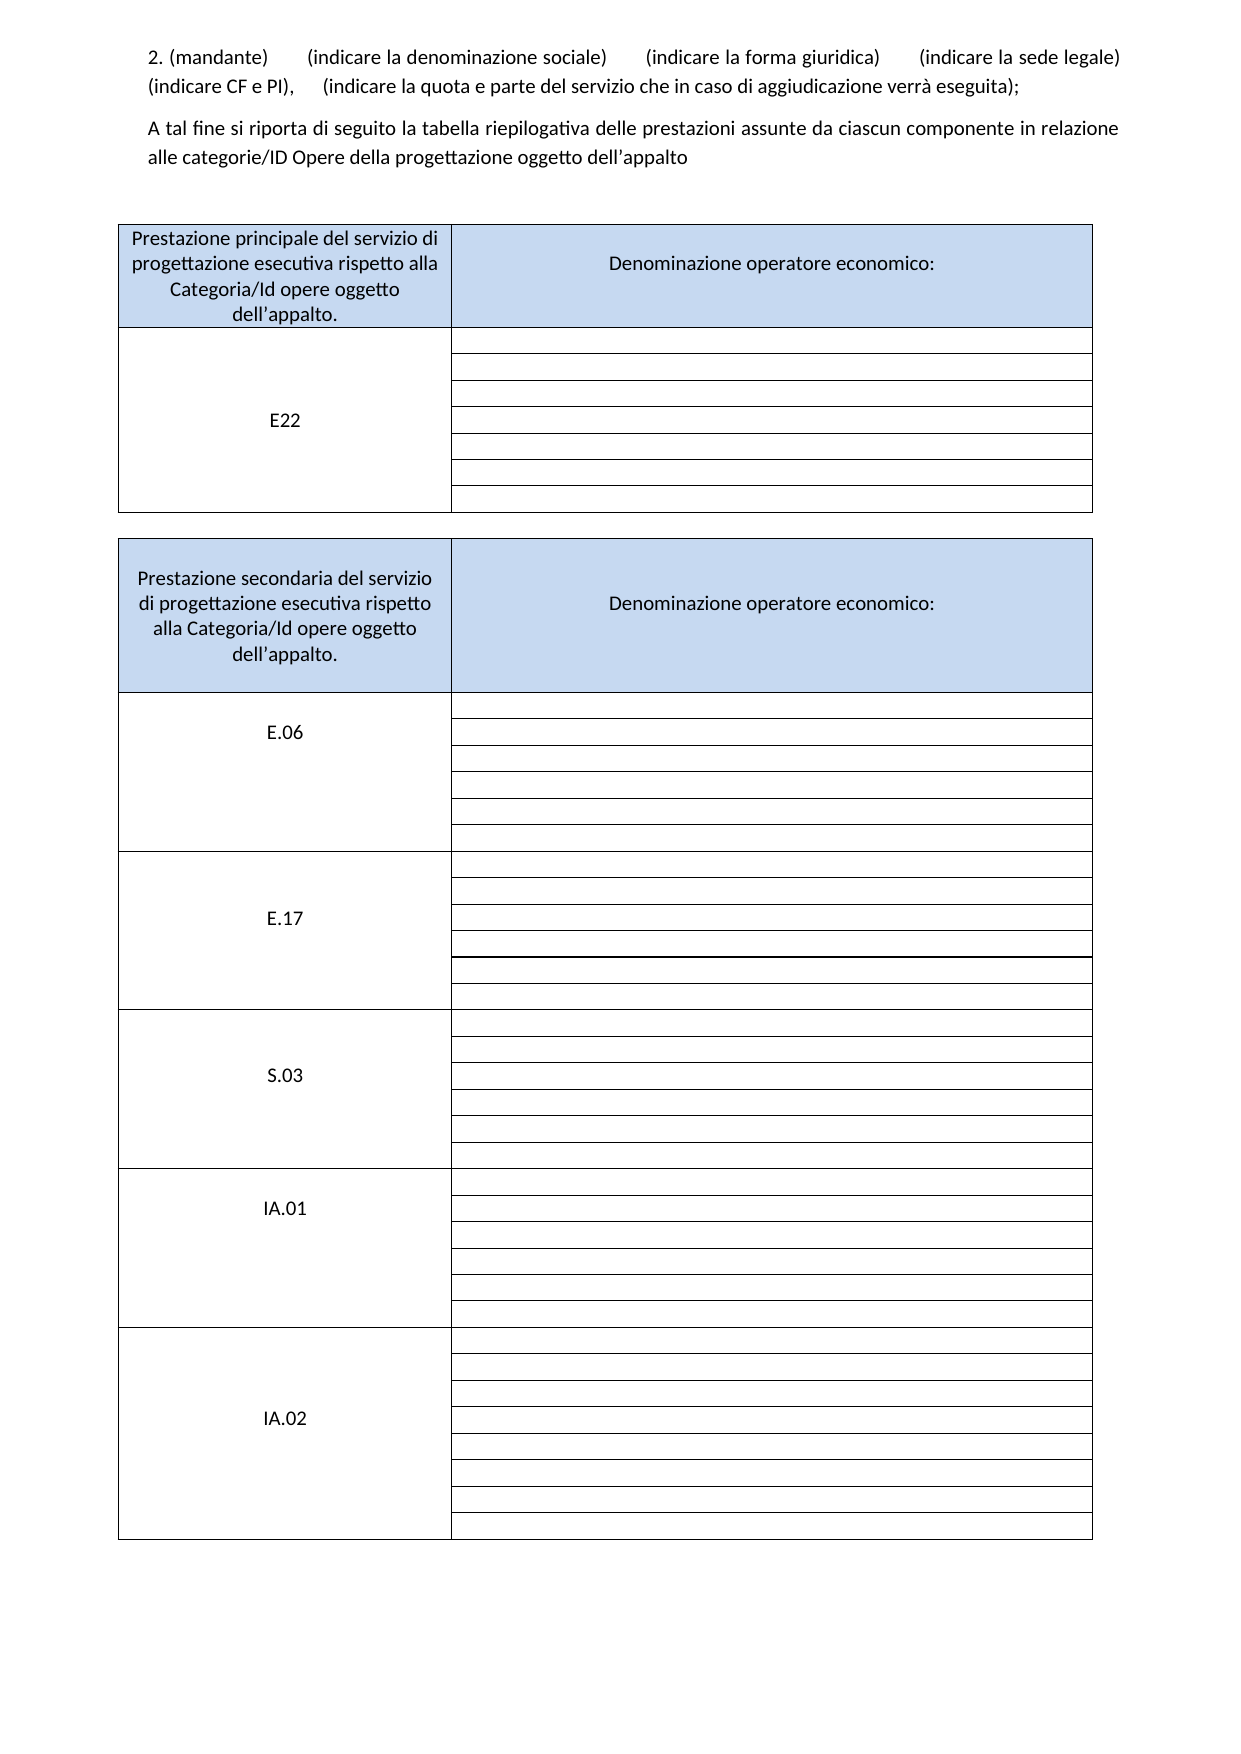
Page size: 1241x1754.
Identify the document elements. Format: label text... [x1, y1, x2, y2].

table_cell [452, 486, 1092, 512]
table_cell [452, 1381, 1092, 1406]
table_cell [452, 407, 1092, 432]
table_cell E.06 [119, 693, 451, 851]
table_cell [452, 1460, 1092, 1486]
table_cell [452, 1222, 1092, 1247]
table_cell [452, 1010, 1092, 1036]
text 2. (mandante) (indicare la denominazione sociale) (indicare la forma giuridica) (indicare la sede legale) (indicare CF e PI), (indicare la quota e parte del servizio che in caso di aggiudicazione verrà eseguita); [148, 44, 1122, 99]
table_cell [452, 825, 1092, 851]
table_cell [452, 328, 1092, 353]
table_cell [452, 958, 1092, 983]
table_cell [452, 1275, 1092, 1300]
table_cell IA.02 [119, 1328, 451, 1538]
table_cell [452, 984, 1092, 1009]
table_cell [452, 693, 1092, 718]
table_header Prestazione secondaria del servizio di progettazione esecutiva rispetto alla Categoria/Id opere oggetto dell’appalto. [119, 539, 451, 692]
table_cell [452, 878, 1092, 903]
table_cell [452, 1354, 1092, 1380]
table_cell [452, 1037, 1092, 1062]
table_cell [452, 1328, 1092, 1353]
table_cell [452, 1249, 1092, 1274]
table_cell S.03 [119, 1010, 451, 1168]
table_cell [452, 381, 1092, 406]
table_cell [452, 1196, 1092, 1221]
text A tal fine si riporta di seguito la tabella riepilogativa delle prestazioni assunte da ciascun componente in relazione alle categorie/ID Opere della progettazione oggetto dell’appalto [148, 115, 1122, 170]
table_cell E22 [119, 328, 451, 512]
table_cell [452, 719, 1092, 745]
table_cell [452, 1090, 1092, 1115]
table_cell [452, 772, 1092, 798]
table_cell [452, 1434, 1092, 1459]
table_cell [452, 852, 1092, 877]
table_cell [452, 1487, 1092, 1512]
table_cell [452, 799, 1092, 824]
table_cell [452, 1063, 1092, 1089]
table_cell E.17 [119, 852, 451, 1009]
table_cell [452, 1116, 1092, 1142]
table_cell IA.01 [119, 1169, 451, 1327]
table_cell [452, 1143, 1092, 1168]
table_cell [452, 931, 1092, 956]
table_cell [452, 1301, 1092, 1327]
table_cell [452, 1513, 1092, 1538]
table_cell [452, 1407, 1092, 1433]
table_cell [452, 746, 1092, 771]
table_header Prestazione principale del servizio di progettazione esecutiva rispetto alla Categoria/Id opere oggetto dell’appalto. [119, 225, 451, 327]
table_cell [452, 434, 1092, 459]
table_cell [452, 905, 1092, 930]
table_header Denominazione operatore economico: [452, 225, 1092, 327]
table_cell [452, 1169, 1092, 1194]
table_header Denominazione operatore economico: [452, 539, 1092, 692]
table_cell [452, 354, 1092, 379]
table_cell [452, 460, 1092, 485]
